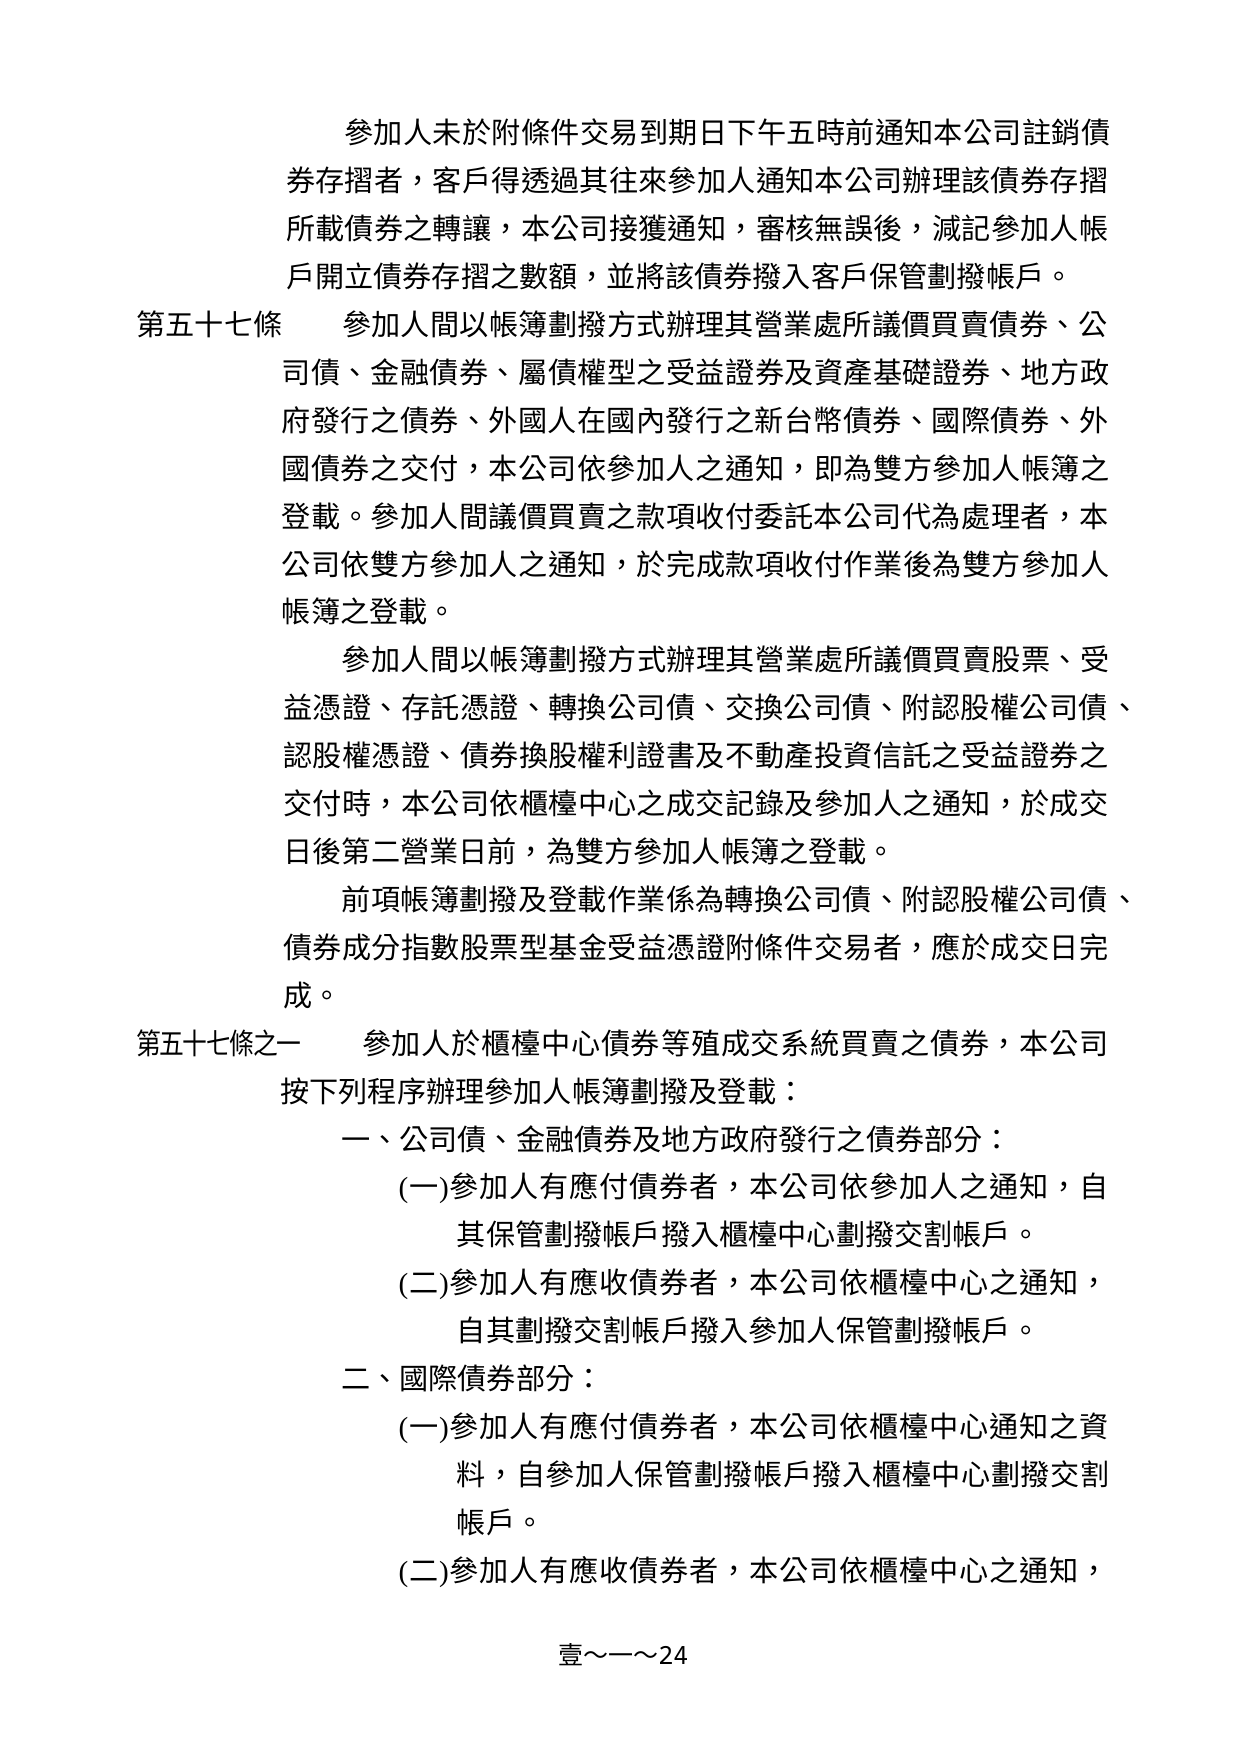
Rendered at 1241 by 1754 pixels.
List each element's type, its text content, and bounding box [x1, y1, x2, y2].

text 一、公司債、金融債券及地方政府發行之債券部分： [341, 1112, 1110, 1159]
text 前項帳簿劃撥及登載作業係為轉換公司債、附認股權公司債、債券成分指數股票型基金受益憑證附條件交易者，應於成交日完成。 [283, 872, 1110, 1016]
text 參加人間以帳簿劃撥方式辦理其營業處所議價買賣股票、受益憑證、存託憑證、轉換公司債、交換公司債、附認股權公司債、認股權憑證、債券換股權利證書及不動產投資信託之受益證券之交付時，本公司依櫃檯中心之成交記錄及參加人之通知，於成交日後第二營業日前，為雙方參加人帳簿之登載。 [283, 632, 1110, 872]
text (二)參加人有應收債券者，本公司依櫃檯中心之通知，自其劃撥交割帳戶撥入參加人保管劃撥帳戶。 [398, 1255, 1110, 1351]
text 二、國際債券部分： [341, 1351, 1110, 1399]
text (一)參加人有應付債券者，本公司依參加人之通知，自其保管劃撥帳戶撥入櫃檯中心劃撥交割帳戶。 [398, 1159, 1110, 1255]
text 參加人未於附條件交易到期日下午五時前通知本公司註銷債券存摺者，客戶得透過其往來參加人通知本公司辦理該債券存摺所載債券之轉讓，本公司接獲通知，審核無誤後，減記參加人帳戶開立債券存摺之數額，並將該債券撥入客戶保管劃撥帳戶。 [286, 105, 1110, 297]
text 第五十七條之一 參加人於櫃檯中心債券等殖成交系統買賣之債券，本公司按下列程序辦理參加人帳簿劃撥及登載： [136, 1016, 1110, 1112]
text (二)參加人有應收債券者，本公司依櫃檯中心之通知， [398, 1543, 1110, 1591]
text (一)參加人有應付債券者，本公司依櫃檯中心通知之資料，自參加人保管劃撥帳戶撥入櫃檯中心劃撥交割帳戶。 [398, 1399, 1110, 1543]
text 第五十七條 參加人間以帳簿劃撥方式辦理其營業處所議價買賣債券、公司債、金融債券、屬債權型之受益證券及資產基礎證券、地方政府發行之債券、外國人在國內發行之新台幣債券、國際債券、外國債券之交付，本公司依參加人之通知，即為雙方參加人帳簿之登載。參加人間議價買賣之款項收付委託本公司代為處理者，本公司依雙方參加人之通知，於完成款項收付作業後為雙方參加人帳簿之登載。 [136, 297, 1110, 632]
